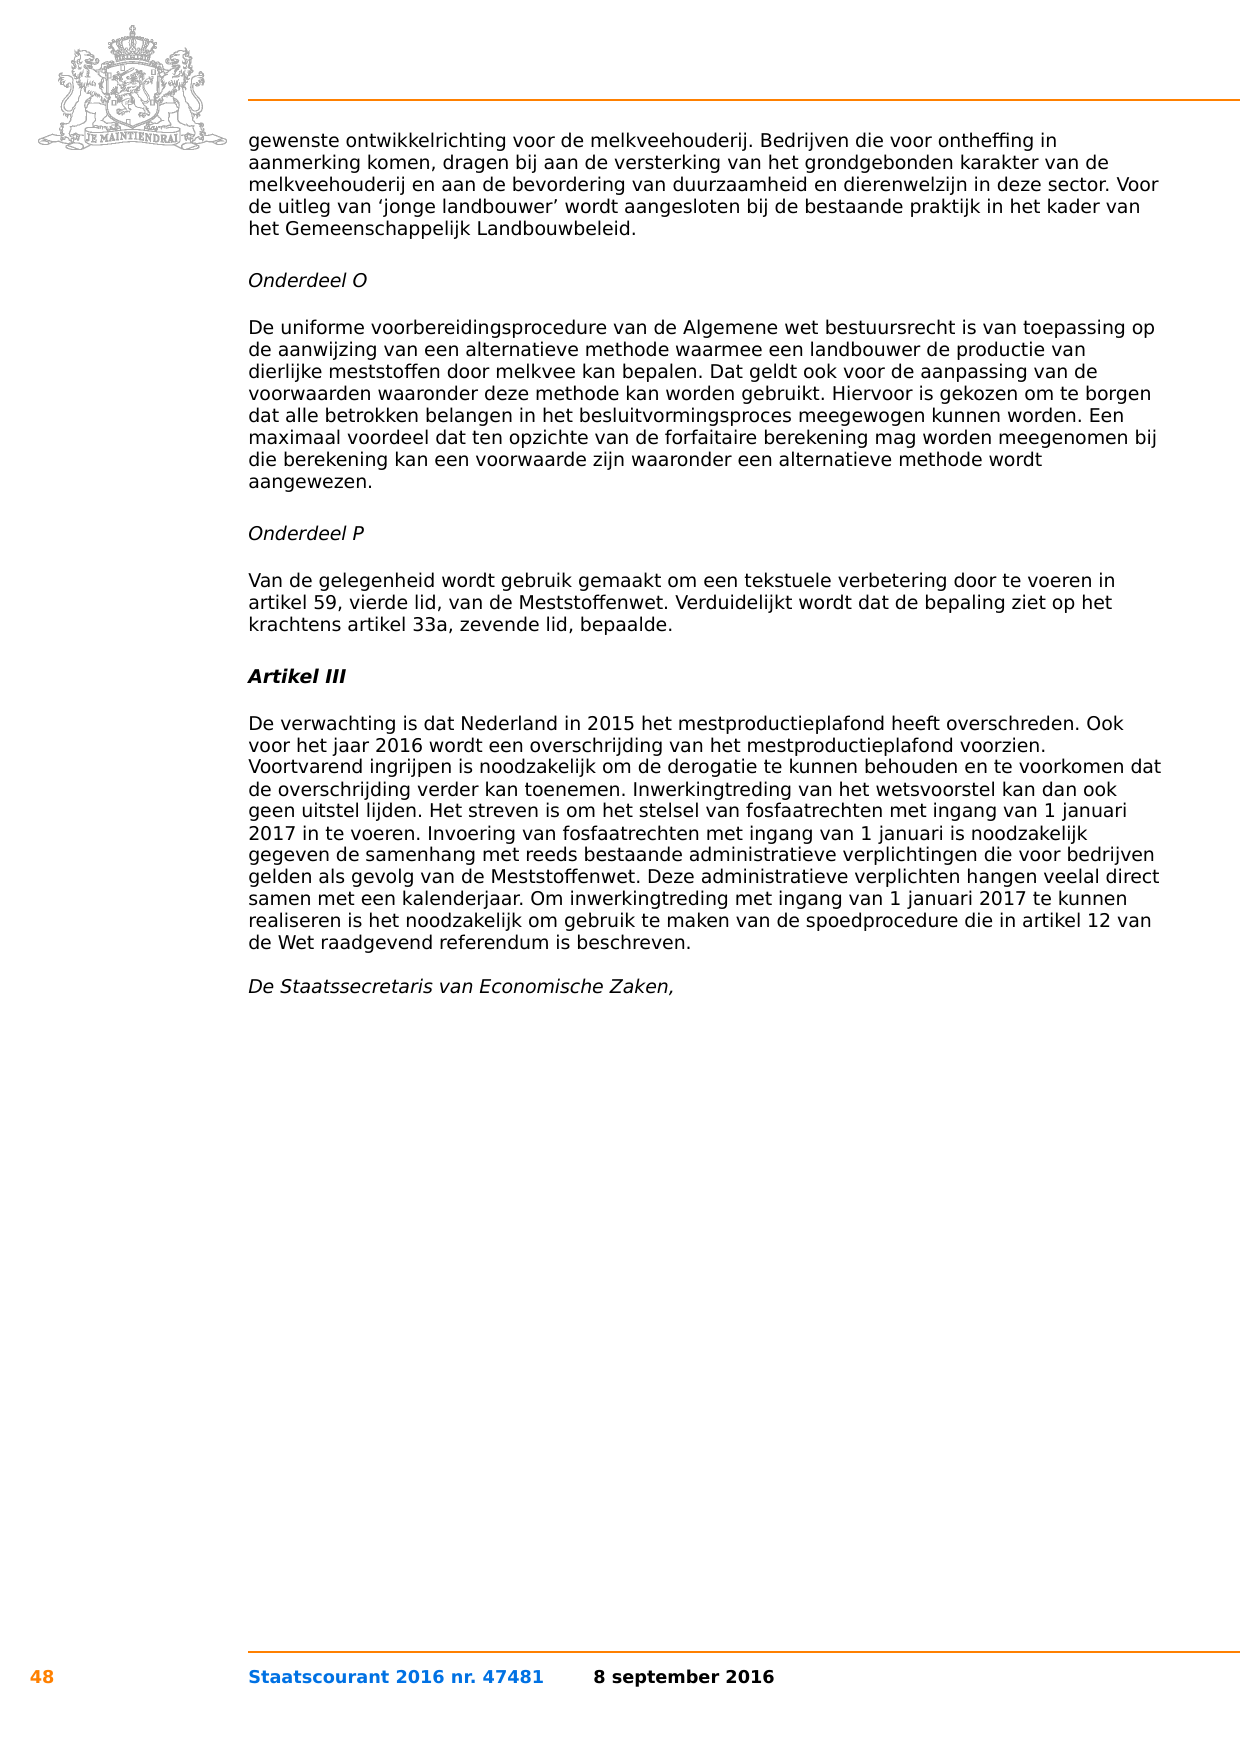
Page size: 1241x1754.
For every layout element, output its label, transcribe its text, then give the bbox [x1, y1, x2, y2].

subtitle Onderdeel P [248, 523, 1163, 544]
picture [38, 25, 227, 150]
subtitle Onderdeel O [248, 270, 1163, 292]
subtitle Artikel III [248, 666, 1163, 687]
text gewenste ontwikkelrichting voor de melkveehouderij. Bedrijven die voor ontheffing in aanmerking komen, dragen bij aan de versterking van het grondgebonden karakter van de melkveehouderij en aan de bevordering van duurzaamheid en dierenwelzijn in deze sector. Voor de uitleg van ‘jonge landbouwer’ wordt aangesloten bij de bestaande praktijk in het kader van het Gemeenschappelijk Landbouwbeleid. [248, 130, 1163, 240]
text De uniforme voorbereidingsprocedure van de Algemene wet bestuursrecht is van toepassing op de aanwijzing van een alternatieve methode waarmee een landbouwer de productie van dierlijke meststoffen door melkvee kan bepalen. Dat geldt ook voor de aanpassing van de voorwaarden waaronder deze methode kan worden gebruikt. Hiervoor is gekozen om te borgen dat alle betrokken belangen in het besluitvormingsproces meegewogen kunnen worden. Een maximaal voordeel dat ten opzichte van de forfaitaire berekening mag worden meegenomen bij die berekening kan een voorwaarde zijn waaronder een alternatieve methode wordt aangewezen. [248, 317, 1163, 493]
text De verwachting is dat Nederland in 2015 het mestproductieplafond heeft overschreden. Ook voor het jaar 2016 wordt een overschrijding van het mestproductieplafond voorzien. Voortvarend ingrijpen is noodzakelijk om de derogatie te kunnen behouden en te voorkomen dat de overschrijding verder kan toenemen. Inwerkingtreding van het wetsvoorstel kan dan ook geen uitstel lijden. Het streven is om het stelsel van fosfaatrechten met ingang van 1 januari 2017 in te voeren. Invoering van fosfaatrechten met ingang van 1 januari is noodzakelijk gegeven de samenhang met reeds bestaande administratieve verplichtingen die voor bedrijven gelden als gevolg van de Meststoffenwet. Deze administratieve verplichten hangen veelal direct samen met een kalenderjaar. Om inwerkingtreding met ingang van 1 januari 2017 te kunnen realiseren is het noodzakelijk om gebruik te maken van de spoedprocedure die in artikel 12 van de Wet raadgevend referendum is beschreven. [248, 712, 1163, 954]
text Van de gelegenheid wordt gebruik gemaakt om een tekstuele verbetering door te voeren in artikel 59, vierde lid, van de Meststoffenwet. Verduidelijkt wordt dat de bepaling ziet op het krachtens artikel 33a, zevende lid, bepaalde. [248, 569, 1163, 636]
text De Staatssecretaris van Economische Zaken, [248, 976, 1163, 998]
